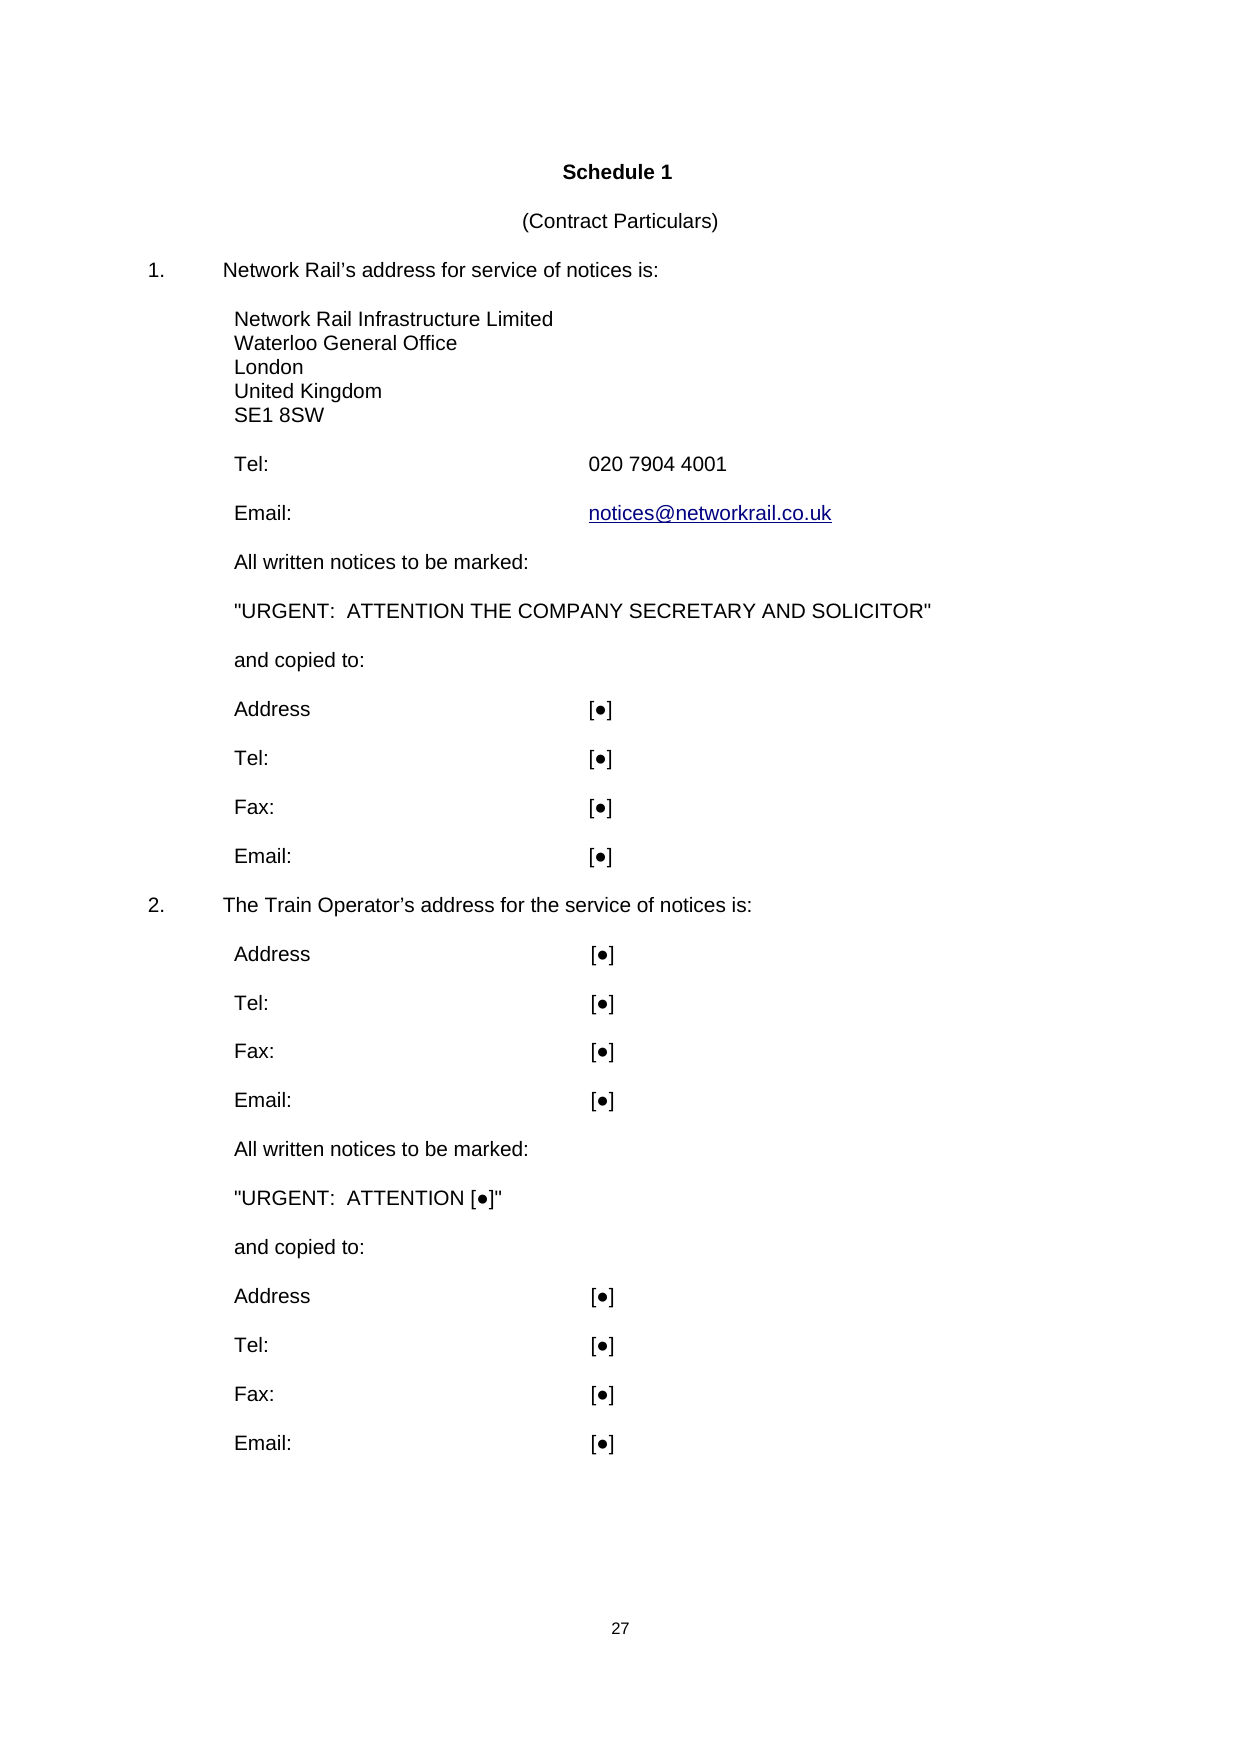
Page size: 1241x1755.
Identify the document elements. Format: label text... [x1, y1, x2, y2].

table_cell [●] [579, 1370, 1093, 1418]
table_cell Email: [223, 488, 577, 537]
table_cell Address [223, 684, 577, 733]
table_header [●] [579, 929, 1093, 978]
table_header Address [223, 929, 579, 978]
table_cell Tel: [223, 1321, 579, 1369]
table_cell [●] [577, 782, 1093, 831]
table_cell [●] [577, 733, 1093, 782]
table_cell [●] [579, 978, 1093, 1027]
table_cell [●] [579, 1027, 1093, 1076]
table_cell Fax: [223, 1370, 579, 1418]
table_cell Tel: [223, 733, 577, 782]
table_cell [●] [579, 1272, 1093, 1321]
table_cell Email: [223, 1076, 579, 1125]
table_cell Fax: [223, 782, 577, 831]
subtitle Schedule 1 [148, 160, 1093, 184]
table_header Network Rail Infrastructure Limited Waterloo General Office London United Kingdom SE1 8SW [223, 295, 577, 439]
table_cell Tel: [223, 439, 577, 488]
table_header [577, 295, 1093, 439]
table_cell [●] [579, 1076, 1093, 1125]
table_cell All written notices to be marked: "URGENT: ATTENTION [●]" and copied to: [223, 1125, 1093, 1272]
table_cell Tel: [223, 978, 579, 1027]
list The Train Operator’s address for the service of notices is: [148, 892, 1093, 916]
table_cell Email: [223, 831, 577, 880]
table_cell All written notices to be marked: "URGENT: ATTENTION THE COMPANY SECRETARY AND SOLICITOR" and copied to: [223, 537, 1093, 684]
text (Contract Particulars) [148, 209, 1093, 233]
table_cell 020 7904 4001 [577, 439, 1093, 488]
table_cell [●] [577, 831, 1093, 880]
table_cell Fax: [223, 1027, 579, 1076]
table_cell [●] [579, 1321, 1093, 1369]
table_cell notices@networkrail.co.uk [577, 488, 1093, 537]
table_cell [●] [579, 1419, 1093, 1467]
table_cell Address [223, 1272, 579, 1321]
list Network Rail’s address for service of notices is: [148, 258, 1093, 282]
table_cell Email: [223, 1419, 579, 1467]
table_cell [●] [577, 684, 1093, 733]
